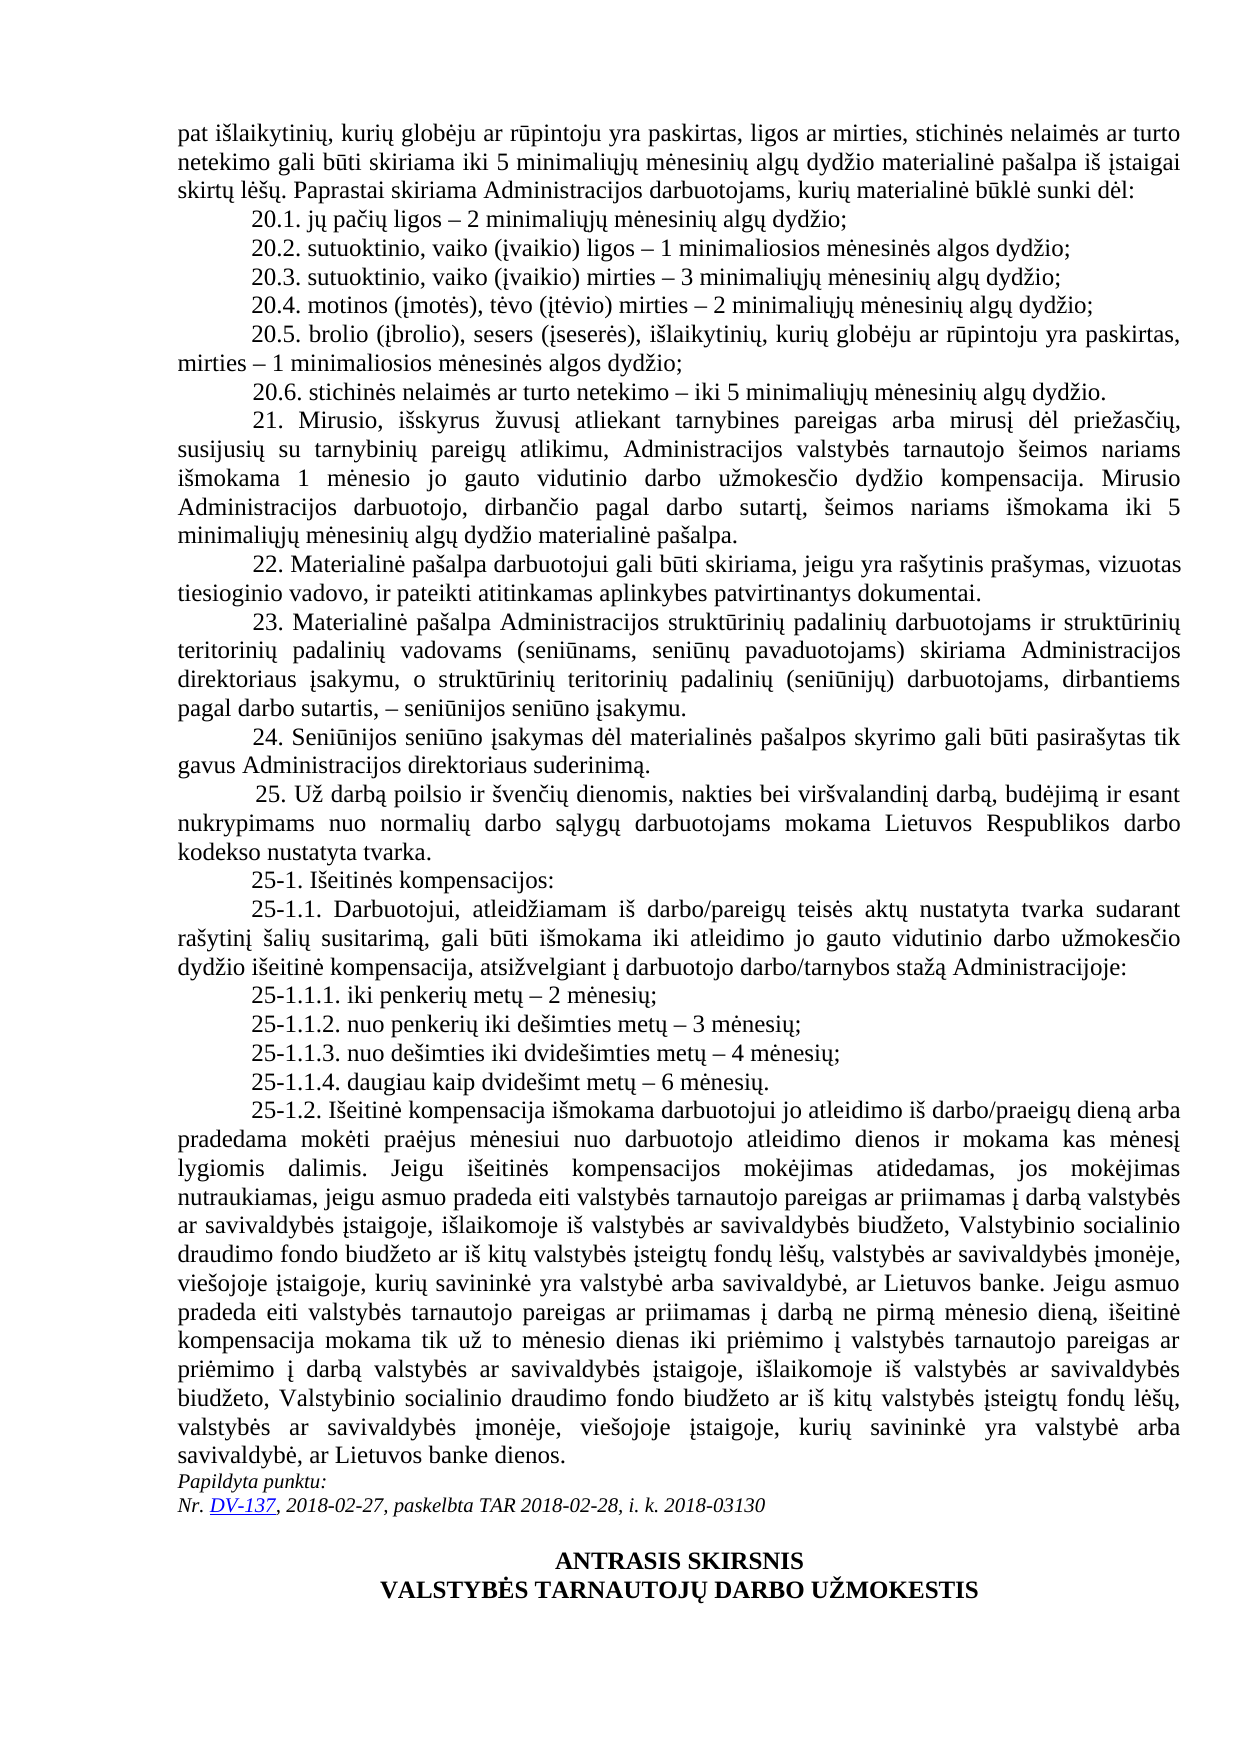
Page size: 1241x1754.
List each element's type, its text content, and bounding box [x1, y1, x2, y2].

text 20.4. motinos (įmotės), tėvo (įtėvio) mirties – 2 minimaliųjų mėnesinių algų dydžio; [177, 291, 1181, 319]
text 20.6. stichinės nelaimės ar turto netekimo – iki 5 minimaliųjų mėnesinių algų dydžio. [177, 377, 1181, 406]
text 20.3. sutuoktinio, vaiko (įvaikio) mirties – 3 minimaliųjų mėnesinių algų dydžio; [177, 262, 1181, 291]
text Nr. DV-137, 2018-02-27, paskelbta TAR 2018-02-28, i. k. 2018-03130 [177, 1493, 1181, 1517]
text 20.2. sutuoktinio, vaiko (įvaikio) ligos – 1 minimaliosios mėnesinės algos dydžio; [177, 233, 1181, 262]
text pat išlaikytinių, kurių globėju ar rūpintoju yra paskirtas, ligos ar mirties, stichinės nelaimės ar turto netekimo gali būti skiriama iki 5 minimaliųjų mėnesinių algų dydžio materialinė pašalpa iš įstaigai skirtų lėšų. Paprastai skiriama Administracijos darbuotojams, kurių materialinė būklė sunki dėl: [177, 118, 1181, 204]
text 25-1.2. Išeitinė kompensacija išmokama darbuotojui jo atleidimo iš darbo/praeigų dieną arba pradedama mokėti praėjus mėnesiui nuo darbuotojo atleidimo dienos ir mokama kas mėnesį lygiomis dalimis. Jeigu išeitinės kompensacijos mokėjimas atidedamas, jos mokėjimas nutraukiamas, jeigu asmuo pradeda eiti valstybės tarnautojo pareigas ar priimamas į darbą valstybės ar savivaldybės įstaigoje, išlaikomoje iš valstybės ar savivaldybės biudžeto, Valstybinio socialinio draudimo fondo biudžeto ar iš kitų valstybės įsteigtų fondų lėšų, valstybės ar savivaldybės įmonėje, viešojoje įstaigoje, kurių savininkė yra valstybė arba savivaldybė, ar Lietuvos banke. Jeigu asmuo pradeda eiti valstybės tarnautojo pareigas ar priimamas į darbą ne pirmą mėnesio dieną, išeitinė kompensacija mokama tik už to mėnesio dienas iki priėmimo į valstybės tarnautojo pareigas ar priėmimo į darbą valstybės ar savivaldybės įstaigoje, išlaikomoje iš valstybės ar savivaldybės biudžeto, Valstybinio socialinio draudimo fondo biudžeto ar iš kitų valstybės įsteigtų fondų lėšų, valstybės ar savivaldybės įmonėje, viešojoje įstaigoje, kurių savininkė yra valstybė arba savivaldybė, ar Lietuvos banke dienos. [177, 1096, 1181, 1469]
text ANTRASIS SKIRSNIS [177, 1546, 1181, 1575]
text 24. Seniūnijos seniūno įsakymas dėl materialinės pašalpos skyrimo gali būti pasirašytas tik gavus Administracijos direktoriaus suderinimą. [177, 722, 1181, 779]
text 25-1.1.3. nuo dešimties iki dvidešimties metų – 4 mėnesių; [177, 1038, 1181, 1067]
text 20.1. jų pačių ligos – 2 minimaliųjų mėnesinių algų dydžio; [177, 204, 1181, 233]
text 25-1.1.2. nuo penkerių iki dešimties metų – 3 mėnesių; [177, 1009, 1181, 1038]
text Papildyta punktu: [177, 1469, 1181, 1493]
text 25. Už darbą poilsio ir švenčių dienomis, nakties bei viršvalandinį darbą, budėjimą ir esant nukrypimams nuo normalių darbo sąlygų darbuotojams mokama Lietuvos Respublikos darbo kodekso nustatyta tvarka. [177, 779, 1181, 866]
text 20.5. brolio (įbrolio), sesers (įseserės), išlaikytinių, kurių globėju ar rūpintoju yra paskirtas, mirties – 1 minimaliosios mėnesinės algos dydžio; [177, 319, 1181, 377]
text 23. Materialinė pašalpa Administracijos struktūrinių padalinių darbuotojams ir struktūrinių teritorinių padalinių vadovams (seniūnams, seniūnų pavaduotojams) skiriama Administracijos direktoriaus įsakymu, o struktūrinių teritorinių padalinių (seniūnijų) darbuotojams, dirbantiems pagal darbo sutartis, – seniūnijos seniūno įsakymu. [177, 607, 1181, 722]
text 25-1.1.1. iki penkerių metų – 2 mėnesių; [177, 981, 1181, 1009]
text 25-1.1. Darbuotojui, atleidžiamam iš darbo/pareigų teisės aktų nustatyta tvarka sudarant rašytinį šalių susitarimą, gali būti išmokama iki atleidimo jo gauto vidutinio darbo užmokesčio dydžio išeitinė kompensacija, atsižvelgiant į darbuotojo darbo/tarnybos stažą Administracijoje: [177, 894, 1181, 981]
text 21. Mirusio, išskyrus žuvusį atliekant tarnybines pareigas arba mirusį dėl priežasčių, susijusių su tarnybinių pareigų atlikimu, Administracijos valstybės tarnautojo šeimos nariams išmokama 1 mėnesio jo gauto vidutinio darbo užmokesčio dydžio kompensacija. Mirusio Administracijos darbuotojo, dirbančio pagal darbo sutartį, šeimos nariams išmokama iki 5 minimaliųjų mėnesinių algų dydžio materialinė pašalpa. [177, 406, 1181, 549]
text 22. Materialinė pašalpa darbuotojui gali būti skiriama, jeigu yra rašytinis prašymas, vizuotas tiesioginio vadovo, ir pateikti atitinkamas aplinkybes patvirtinantys dokumentai. [177, 549, 1181, 607]
text 25-1. Išeitinės kompensacijos: [177, 866, 1181, 894]
text 25-1.1.4. daugiau kaip dvidešimt metų – 6 mėnesių. [177, 1067, 1181, 1096]
text VALSTYBĖS TARNAUTOJų darbo užmokestis [177, 1575, 1181, 1604]
